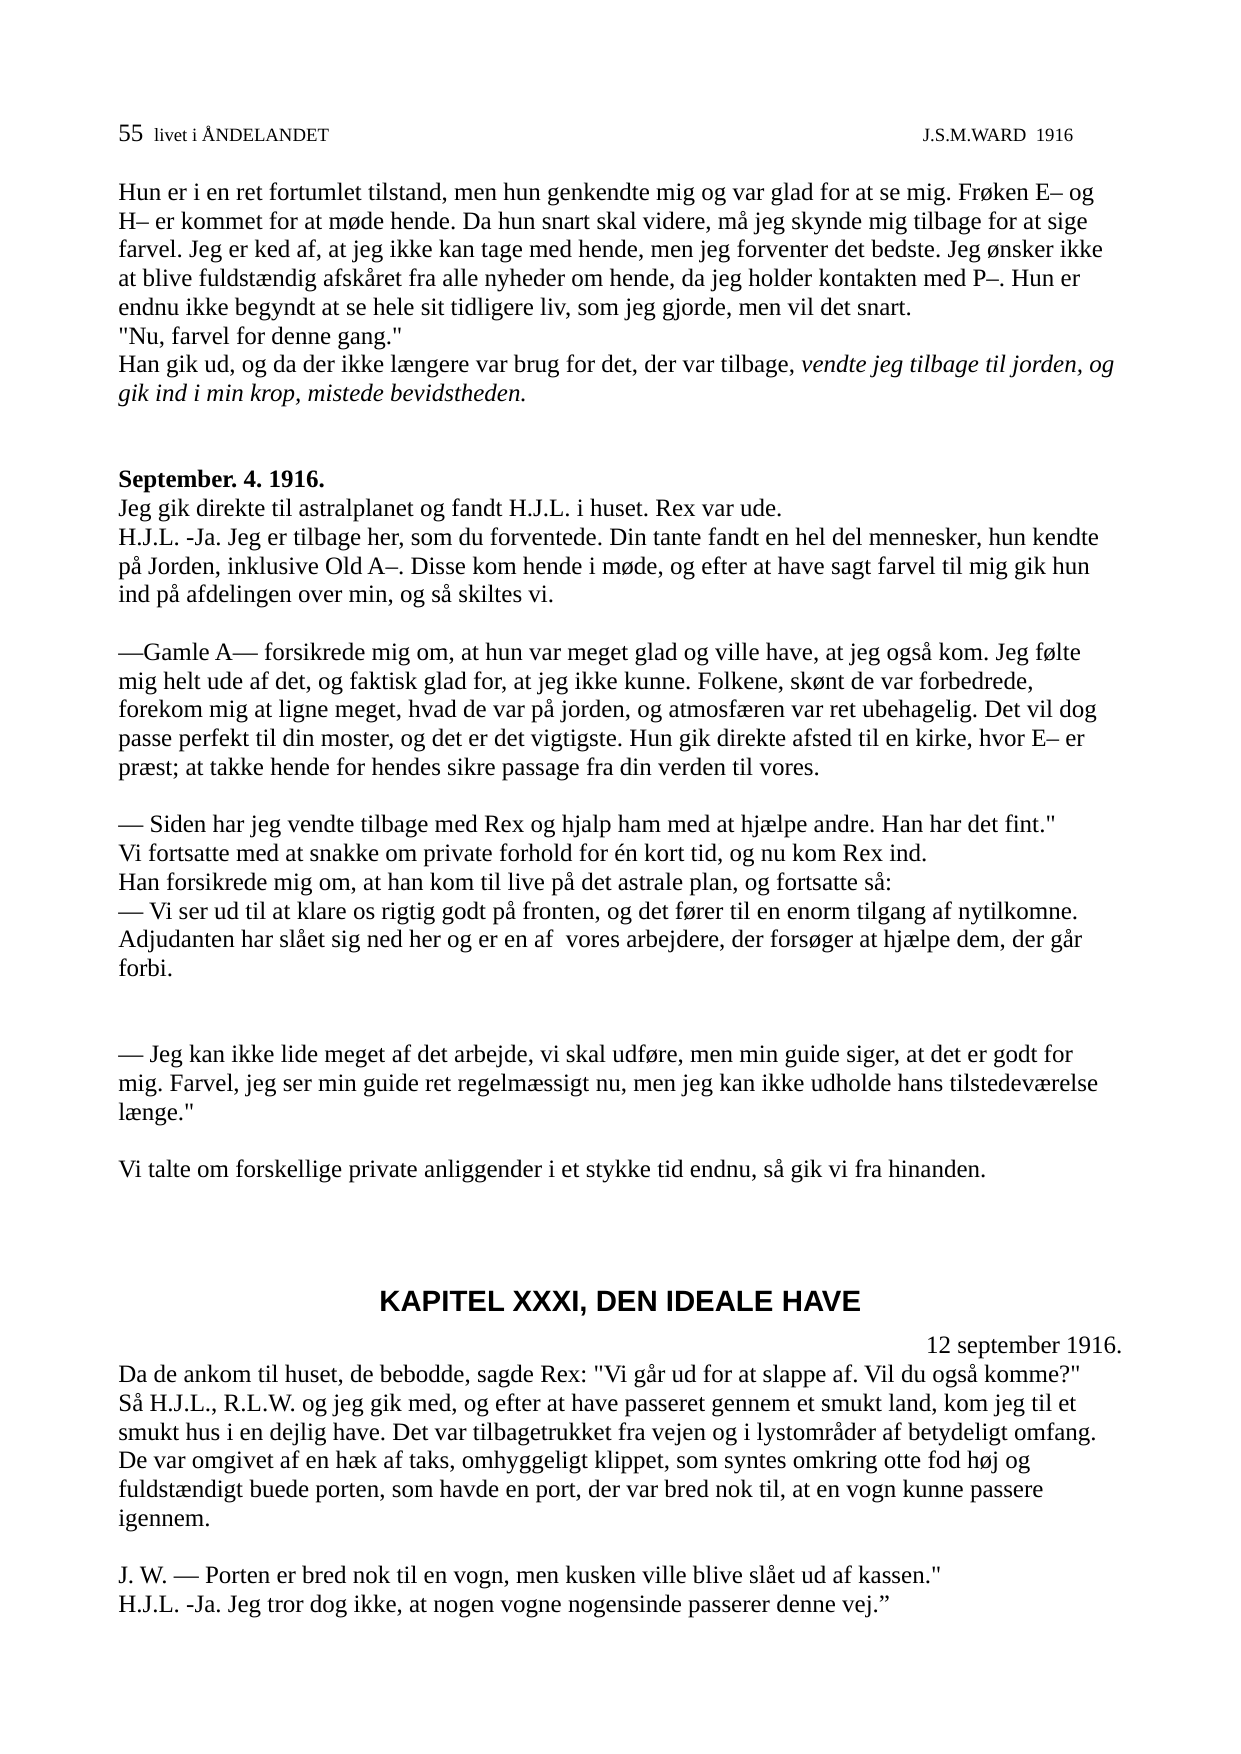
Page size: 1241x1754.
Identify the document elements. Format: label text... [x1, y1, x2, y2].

text Han forsikrede mig om, at han kom til live på det astrale plan, og fortsatte så: [118, 867, 1122, 896]
text 12 september 1916. [118, 1330, 1122, 1359]
text Vi fortsatte med at snakke om private forhold for én kort tid, og nu kom Rex ind. [118, 838, 1122, 867]
text H.J.L. -Ja. Jeg er tilbage her, som du forventede. Din tante fandt en hel del mennesker, hun kendte på Jorden, inklusive Old A–. Disse kom hende i møde, og efter at have sagt farvel til mig gik hun ind på afdelingen over min, og så skiltes vi. [118, 522, 1122, 608]
text Jeg gik direkte til astralplanet og fandt H.J.L. i huset. Rex var ude. [118, 493, 1122, 522]
text Så H.J.L., R.L.W. og jeg gik med, og efter at have passeret gennem et smukt land, kom jeg til et smukt hus i en dejlig have. Det var tilbagetrukket fra vejen og i lystområder af betydeligt omfang. [118, 1388, 1122, 1445]
text September. 4. 1916. [118, 464, 1122, 493]
text "Nu, farvel for denne gang." [118, 321, 1122, 349]
subtitle KAPITEL XXXI, DEN IDEALE HAVE [118, 1284, 1122, 1318]
text Da de ankom til huset, de bebodde, sagde Rex: "Vi går ud for at slappe af. Vil du også komme?" [118, 1359, 1122, 1388]
text — Siden har jeg vendte tilbage med Rex og hjalp ham med at hjælpe andre. Han har det fint." [118, 809, 1122, 838]
text Vi talte om forskellige private anliggender i et stykke tid endnu, så gik vi fra hinanden. [118, 1154, 1122, 1183]
text Hun er i en ret fortumlet tilstand, men hun genkendte mig og var glad for at se mig. Frøken E– og H– er kommet for at møde hende. Da hun snart skal videre, må jeg skynde mig tilbage for at sige farvel. Jeg er ked af, at jeg ikke kan tage med hende, men jeg forventer det bedste. Jeg ønsker ikke at blive fuldstændig afskåret fra alle nyheder om hende, da jeg holder kontakten med P–. Hun er endnu ikke begyndt at se hele sit tidligere liv, som jeg gjorde, men vil det snart. [118, 177, 1122, 321]
text — Vi ser ud til at klare os rigtig godt på fronten, og det fører til en enorm tilgang af nytilkomne. Adjudanten har slået sig ned her og er en af vores arbejdere, der forsøger at hjælpe dem, der går forbi. [118, 896, 1122, 982]
text — Jeg kan ikke lide meget af det arbejde, vi skal udføre, men min guide siger, at det er godt for mig. Farvel, jeg ser min guide ret regelmæssigt nu, men jeg kan ikke udholde hans tilstedeværelse længe." [118, 1039, 1122, 1126]
text —Gamle A— forsikrede mig om, at hun var meget glad og ville have, at jeg også kom. Jeg følte mig helt ude af det, og faktisk glad for, at jeg ikke kunne. Folkene, skønt de var forbedrede, forekom mig at ligne meget, hvad de var på jorden, og atmosfæren var ret ubehagelig. Det vil dog passe perfekt til din moster, og det er det vigtigste. Hun gik direkte afsted til en kirke, hvor E– er præst; at takke hende for hendes sikre passage fra din verden til vores. [118, 637, 1122, 781]
text J. W. — Porten er bred nok til en vogn, men kusken ville blive slået ud af kassen." [118, 1560, 1122, 1589]
text H.J.L. -Ja. Jeg tror dog ikke, at nogen vogne nogensinde passerer denne vej.” [118, 1589, 1122, 1618]
text Han gik ud, og da der ikke længere var brug for det, der var tilbage, vendte jeg tilbage til jorden, og gik ind i min krop, mistede bevidstheden. [118, 349, 1122, 407]
text De var omgivet af en hæk af taks, omhyggeligt klippet, som syntes omkring otte fod høj og fuldstændigt buede porten, som havde en port, der var bred nok til, at en vogn kunne passere igennem. [118, 1445, 1122, 1532]
